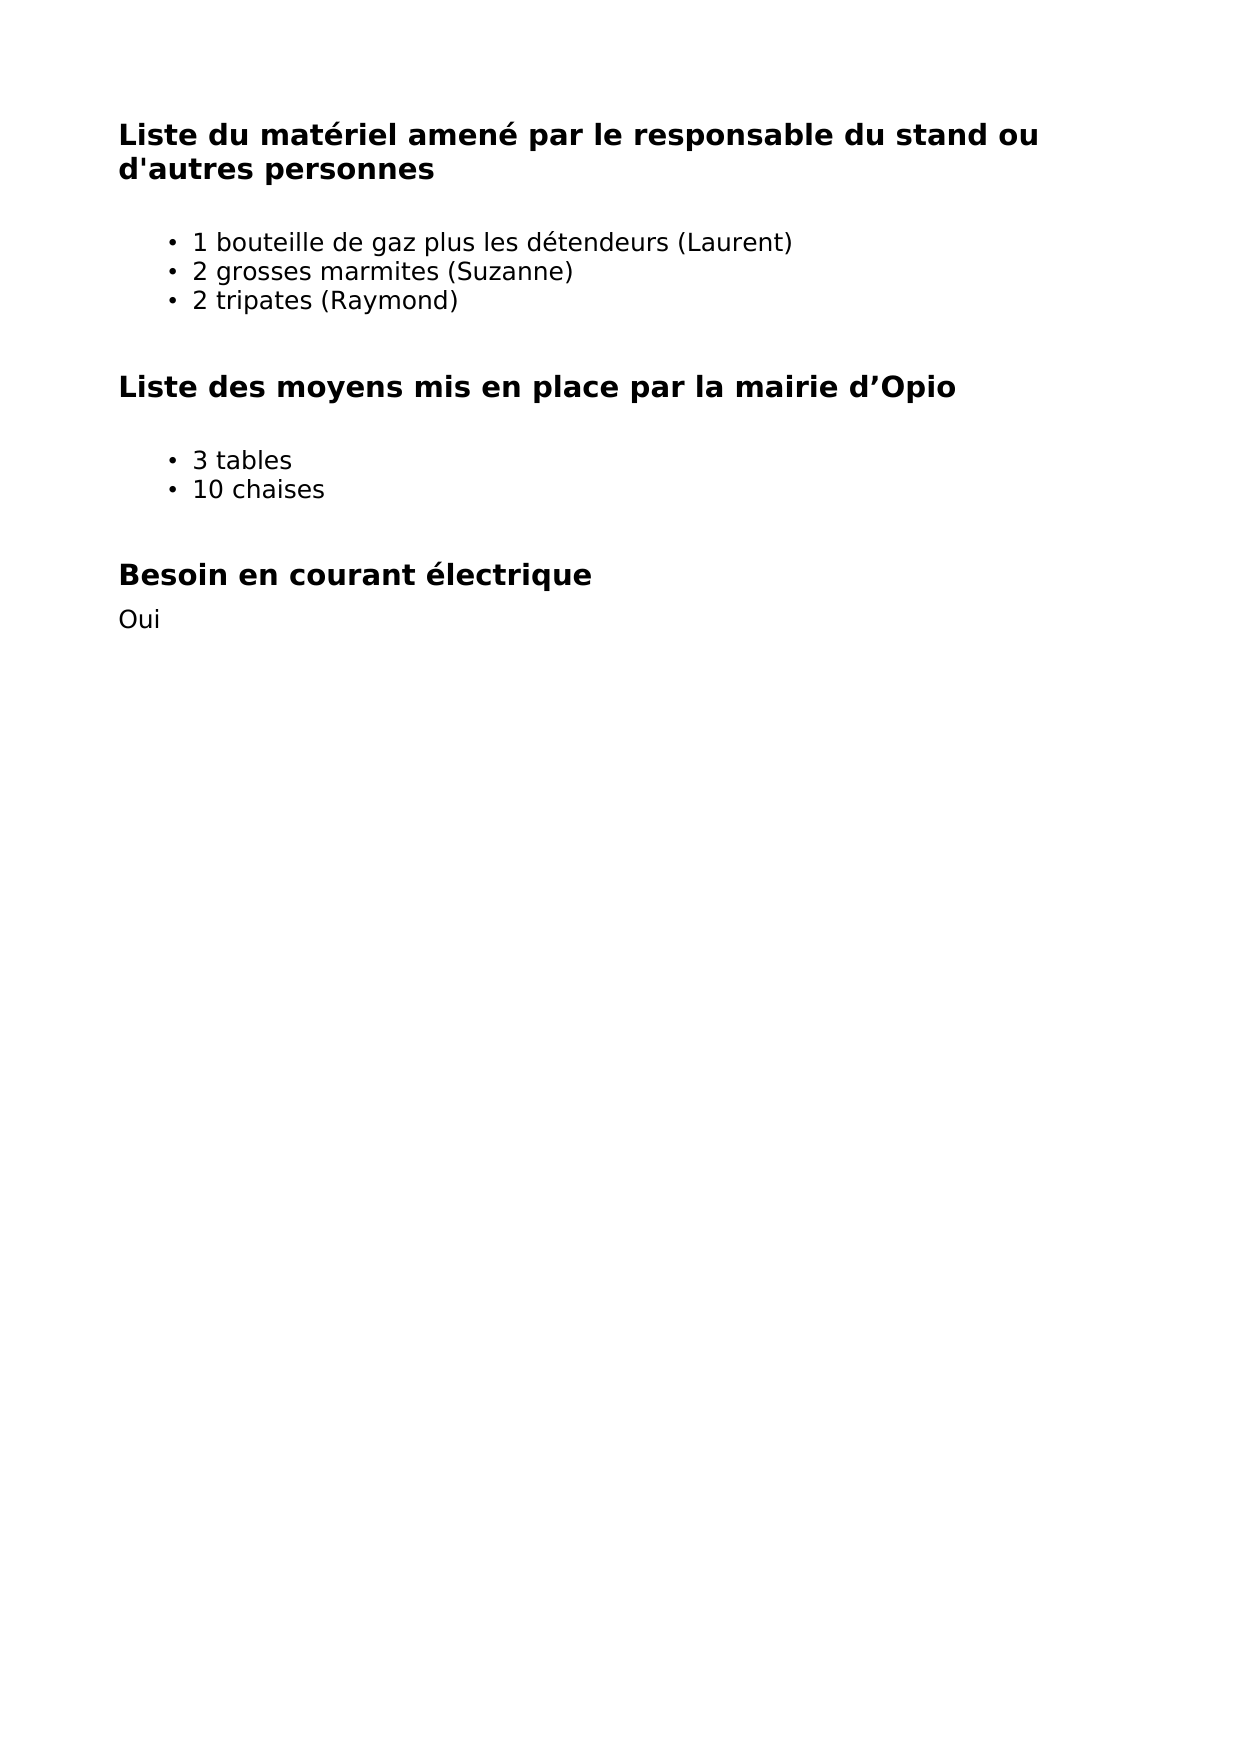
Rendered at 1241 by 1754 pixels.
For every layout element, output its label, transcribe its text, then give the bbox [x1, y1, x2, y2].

subtitle Besoin en courant électrique [118, 559, 1122, 593]
list 2 grosses marmites (Suzanne) [177, 257, 1122, 286]
list 1 bouteille de gaz plus les détendeurs (Laurent) [177, 228, 1122, 257]
subtitle Liste du matériel amené par le responsable du stand ou d'autres personnes [118, 118, 1122, 186]
list 10 chaises [177, 475, 1122, 504]
text Oui [118, 605, 1122, 634]
list 3 tables [177, 446, 1122, 475]
list 2 tripates (Raymond) [177, 286, 1122, 316]
subtitle Liste des moyens mis en place par la mairie d’Opio [118, 370, 1122, 404]
